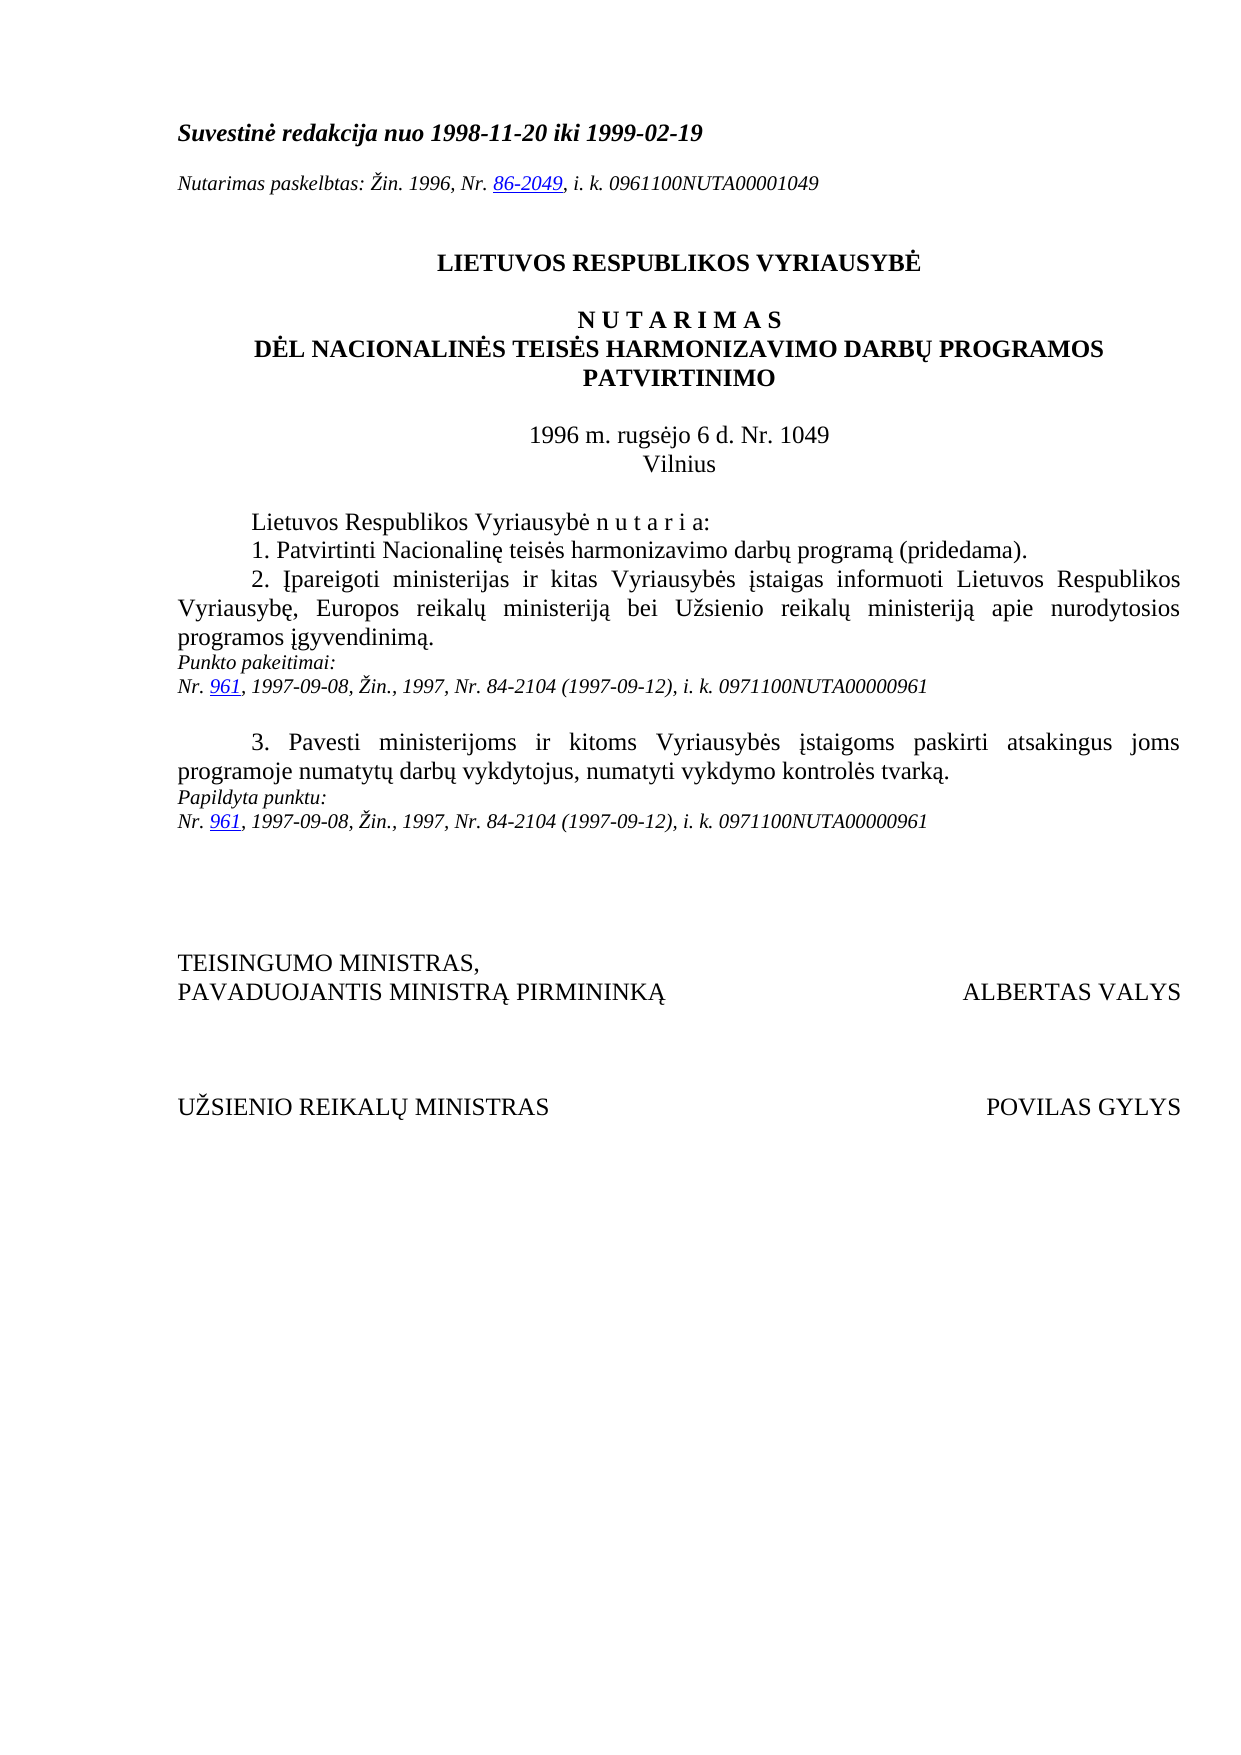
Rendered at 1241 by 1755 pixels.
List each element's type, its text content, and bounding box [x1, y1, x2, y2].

text DĖL NACIONALINĖS TEISĖS HARMONIZAVIMO DARBŲ PROGRAMOS PATVIRTINIMO [177, 334, 1181, 392]
text LIETUVOS RESPUBLIKOS VYRIAUSYBĖ [177, 248, 1181, 277]
text Nr. 961, 1997-09-08, Žin., 1997, Nr. 84-2104 (1997-09-12), i. k. 0971100NUTA00000961 [177, 674, 1181, 698]
text Nr. 961, 1997-09-08, Žin., 1997, Nr. 84-2104 (1997-09-12), i. k. 0971100NUTA00000961 [177, 809, 1181, 833]
text Punkto pakeitimai: [177, 650, 1181, 674]
text 1. Patvirtinti Nacionalinę teisės harmonizavimo darbų programą (pridedama). [177, 535, 1181, 564]
text N U T A R I M A S [177, 305, 1181, 334]
text 1996 m. rugsėjo 6 d. Nr. 1049 [177, 420, 1181, 449]
text Lietuvos Respublikos Vyriausybė nutaria: [177, 507, 1181, 535]
text 3. Pavesti ministerijoms ir kitoms Vyriausybės įstaigoms paskirti atsakingus joms programoje numatytų darbų vykdytojus, numatyti vykdymo kontrolės tvarką. [177, 727, 1181, 785]
text Vilnius [177, 449, 1181, 478]
text 2. Įpareigoti ministerijas ir kitas Vyriausybės įstaigas informuoti Lietuvos Respublikos Vyriausybę, Europos reikalų ministeriją bei Užsienio reikalų ministeriją apie nurodytosios programos įgyvendinimą. [177, 564, 1181, 650]
text PAVADUOJANTIS MINISTRĄ PIRMININKĄ ALBERTAS VALYS [177, 977, 1181, 1005]
text Nutarimas paskelbtas: Žin. 1996, Nr. 86-2049, i. k. 0961100NUTA00001049 [177, 171, 1181, 195]
text Suvestinė redakcija nuo 1998-11-20 iki 1999-02-19 [177, 118, 1181, 147]
text UŽSIENIO REIKALŲ MINISTRAS POVILAS GYLYS [177, 1092, 1181, 1120]
text TEISINGUMO MINISTRAS, [177, 948, 1181, 977]
text Papildyta punktu: [177, 785, 1181, 809]
